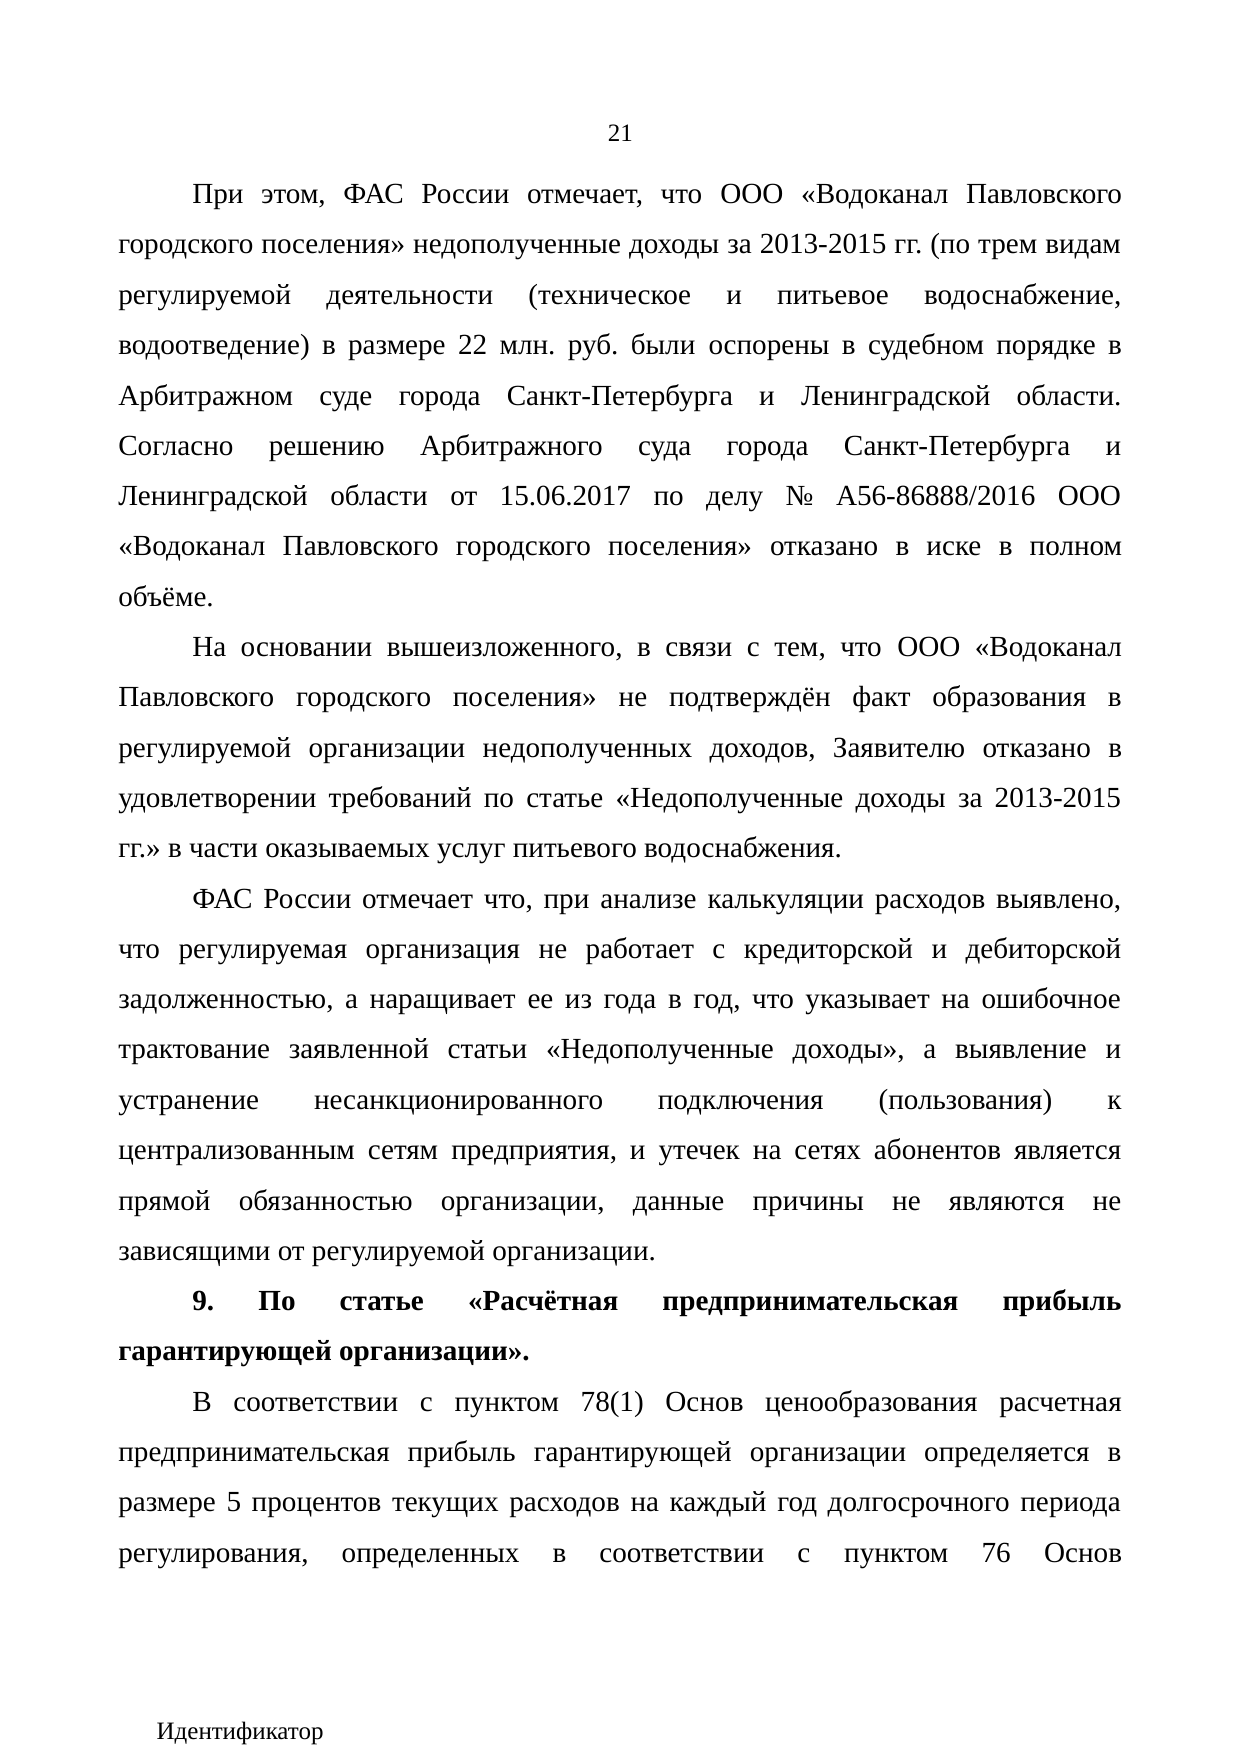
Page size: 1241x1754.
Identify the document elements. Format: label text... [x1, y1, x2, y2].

text На основании вышеизложенного, в связи с тем, что ООО «Водоканал Павловского городского поселения» не подтверждён факт образования в регулируемой организации недополученных доходов, Заявителю отказано в удовлетворении требований по статье «Недополученные доходы за 2013-2015 гг.» в части оказываемых услуг питьевого водоснабжения. [118, 629, 1122, 864]
text При этом, ФАС России отмечает, что ООО «Водоканал Павловского городского поселения» недополученные доходы за 2013-2015 гг. (по трем видам регулируемой деятельности (техническое и питьевое водоснабжение, водоотведение) в размере 22 млн. руб. были оспорены в судебном порядке в Арбитражном суде города Санкт-Петербурга и Ленинградской области. Согласно решению Арбитражного суда города Санкт-Петербурга и Ленинградской области от 15.06.2017 по делу № А56-86888/2016 ООО «Водоканал Павловского городского поселения» отказано в иске в полном объёме. [118, 176, 1122, 612]
text В соответствии с пунктом 78(1) Основ ценообразования расчетная предпринимательская прибыль гарантирующей организации определяется в размере 5 процентов текущих расходов на каждый год долгосрочного периода регулирования, определенных в соответствии с пунктом 76 Основ [118, 1384, 1122, 1568]
text ФАС России отмечает что, при анализе калькуляции расходов выявлено, что регулируемая организация не работает с кредиторской и дебиторской задолженностью, а наращивает ее из года в год, что указывает на ошибочное трактование заявленной статьи «Недополученные доходы», а выявление и устранение несанкционированного подключения (пользования) к централизованным сетям предприятия, и утечек на сетях абонентов является прямой обязанностью организации, данные причины не являются не зависящими от регулируемой организации. [118, 881, 1122, 1266]
text 9. По статье «Расчётная предпринимательская прибыль гарантирующей организации». [118, 1283, 1122, 1367]
